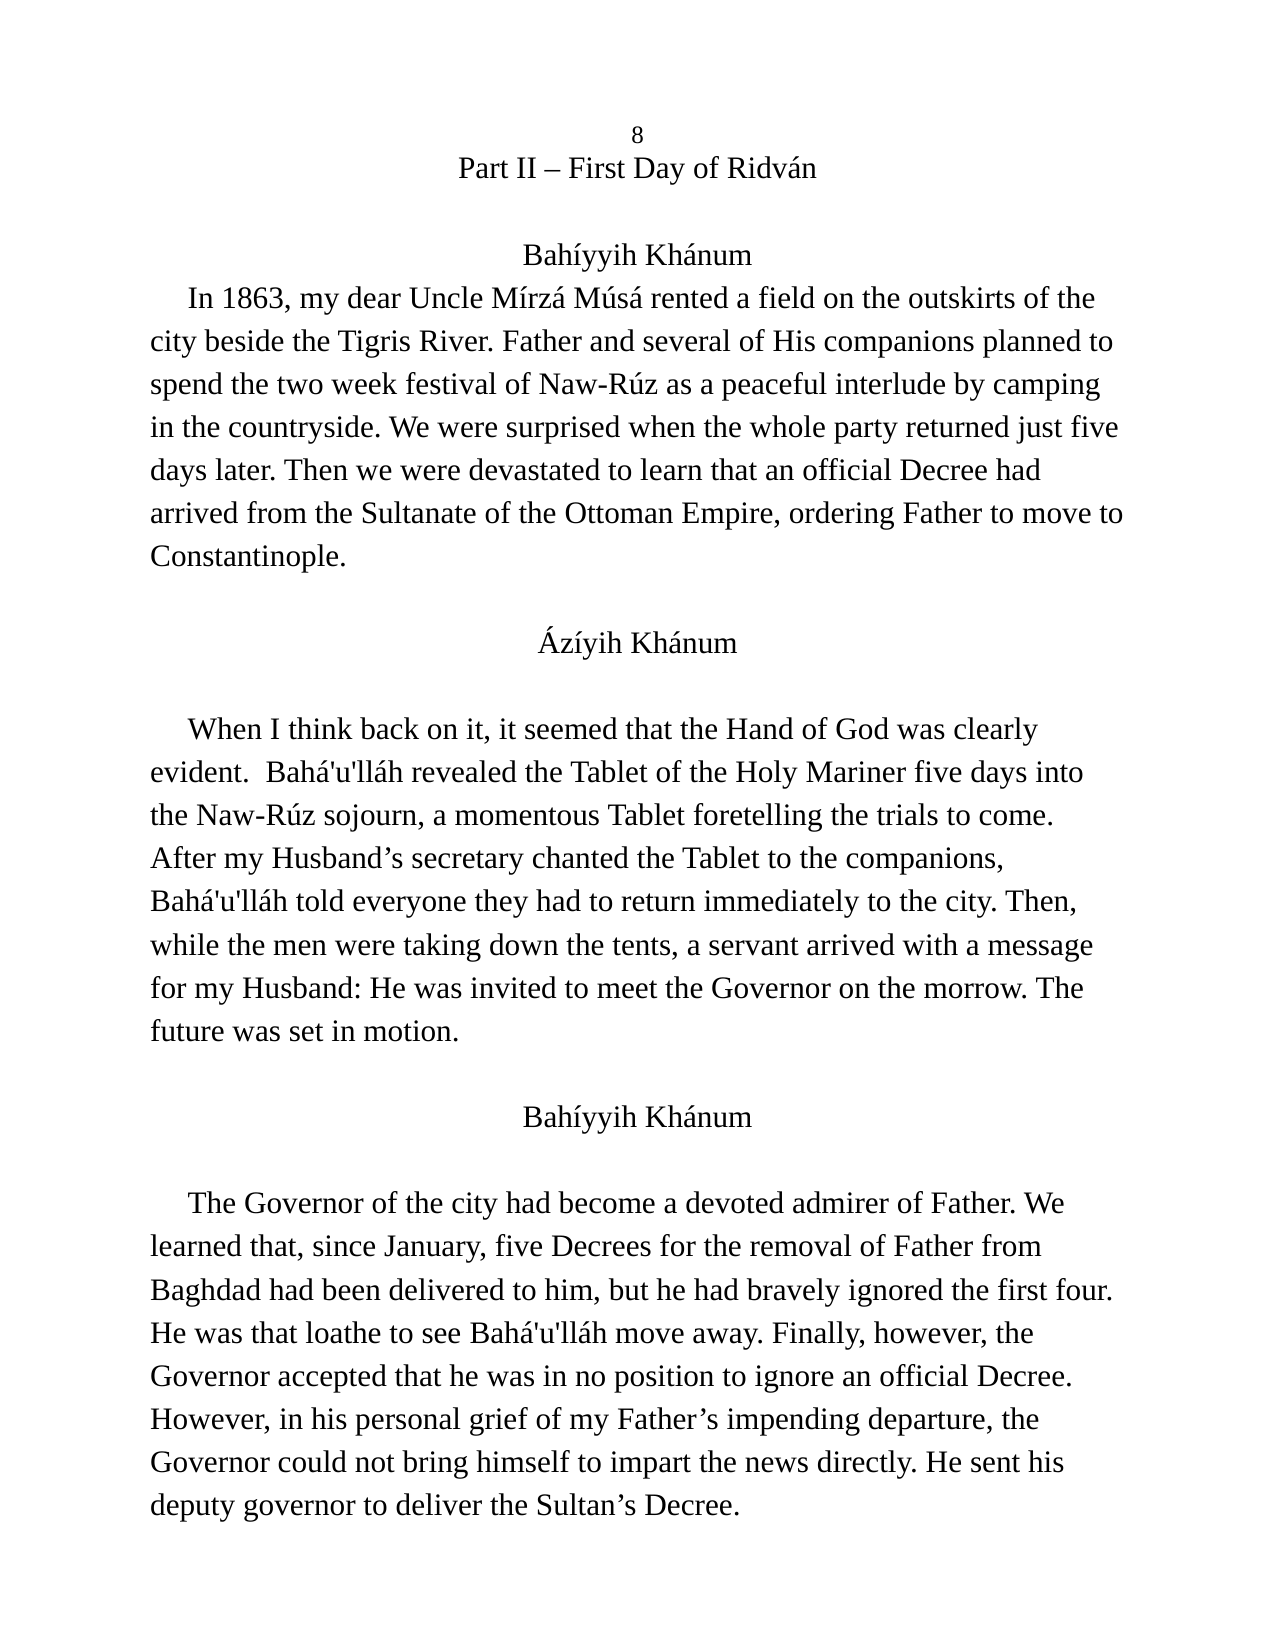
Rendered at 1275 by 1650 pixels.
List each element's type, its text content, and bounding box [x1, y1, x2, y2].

text However, in his personal grief of my Father’s impending departure, the Governor could not bring himself to impart the news directly. He sent his deputy governor to deliver the Sultan’s Decree. [150, 1400, 1125, 1522]
text Ázíyih Khánum [150, 624, 1125, 660]
text Bahíyyih Khánum [150, 236, 1125, 272]
text Part II – First Day of Ridván [150, 149, 1125, 185]
text The Governor of the city had become a devoted admirer of Father. We learned that, since January, five Decrees for the removal of Father from Baghdad had been delivered to him, but he had bravely ignored the first four. He was that loathe to see Bahá'u'lláh move away. Finally, however, the Governor accepted that he was in no position to ignore an official Decree. [150, 1184, 1125, 1393]
text In 1863, my dear Uncle Mírzá Músá rented a field on the outskirts of the city beside the Tigris River. Father and several of His companions planned to spend the two week festival of Naw-Rúz as a peaceful interlude by camping in the countryside. We were surprised when the whole party returned just five days later. Then we were devastated to learn that an official Decree had arrived from the Sultanate of the Ottoman Empire, ordering Father to move to Constantinople. [150, 279, 1125, 573]
text Bahíyyih Khánum [150, 1098, 1125, 1134]
text When I think back on it, it seemed that the Hand of God was clearly evident. Bahá'u'lláh revealed the Tablet of the Holy Mariner five days into the Naw-Rúz sojourn, a momentous Tablet foretelling the trials to come. After my Husband’s secretary chanted the Tablet to the companions, Bahá'u'lláh told everyone they had to return immediately to the city. Then, while the men were taking down the tents, a servant arrived with a message for my Husband: He was invited to meet the Governor on the morrow. The future was set in motion. [150, 710, 1125, 1048]
